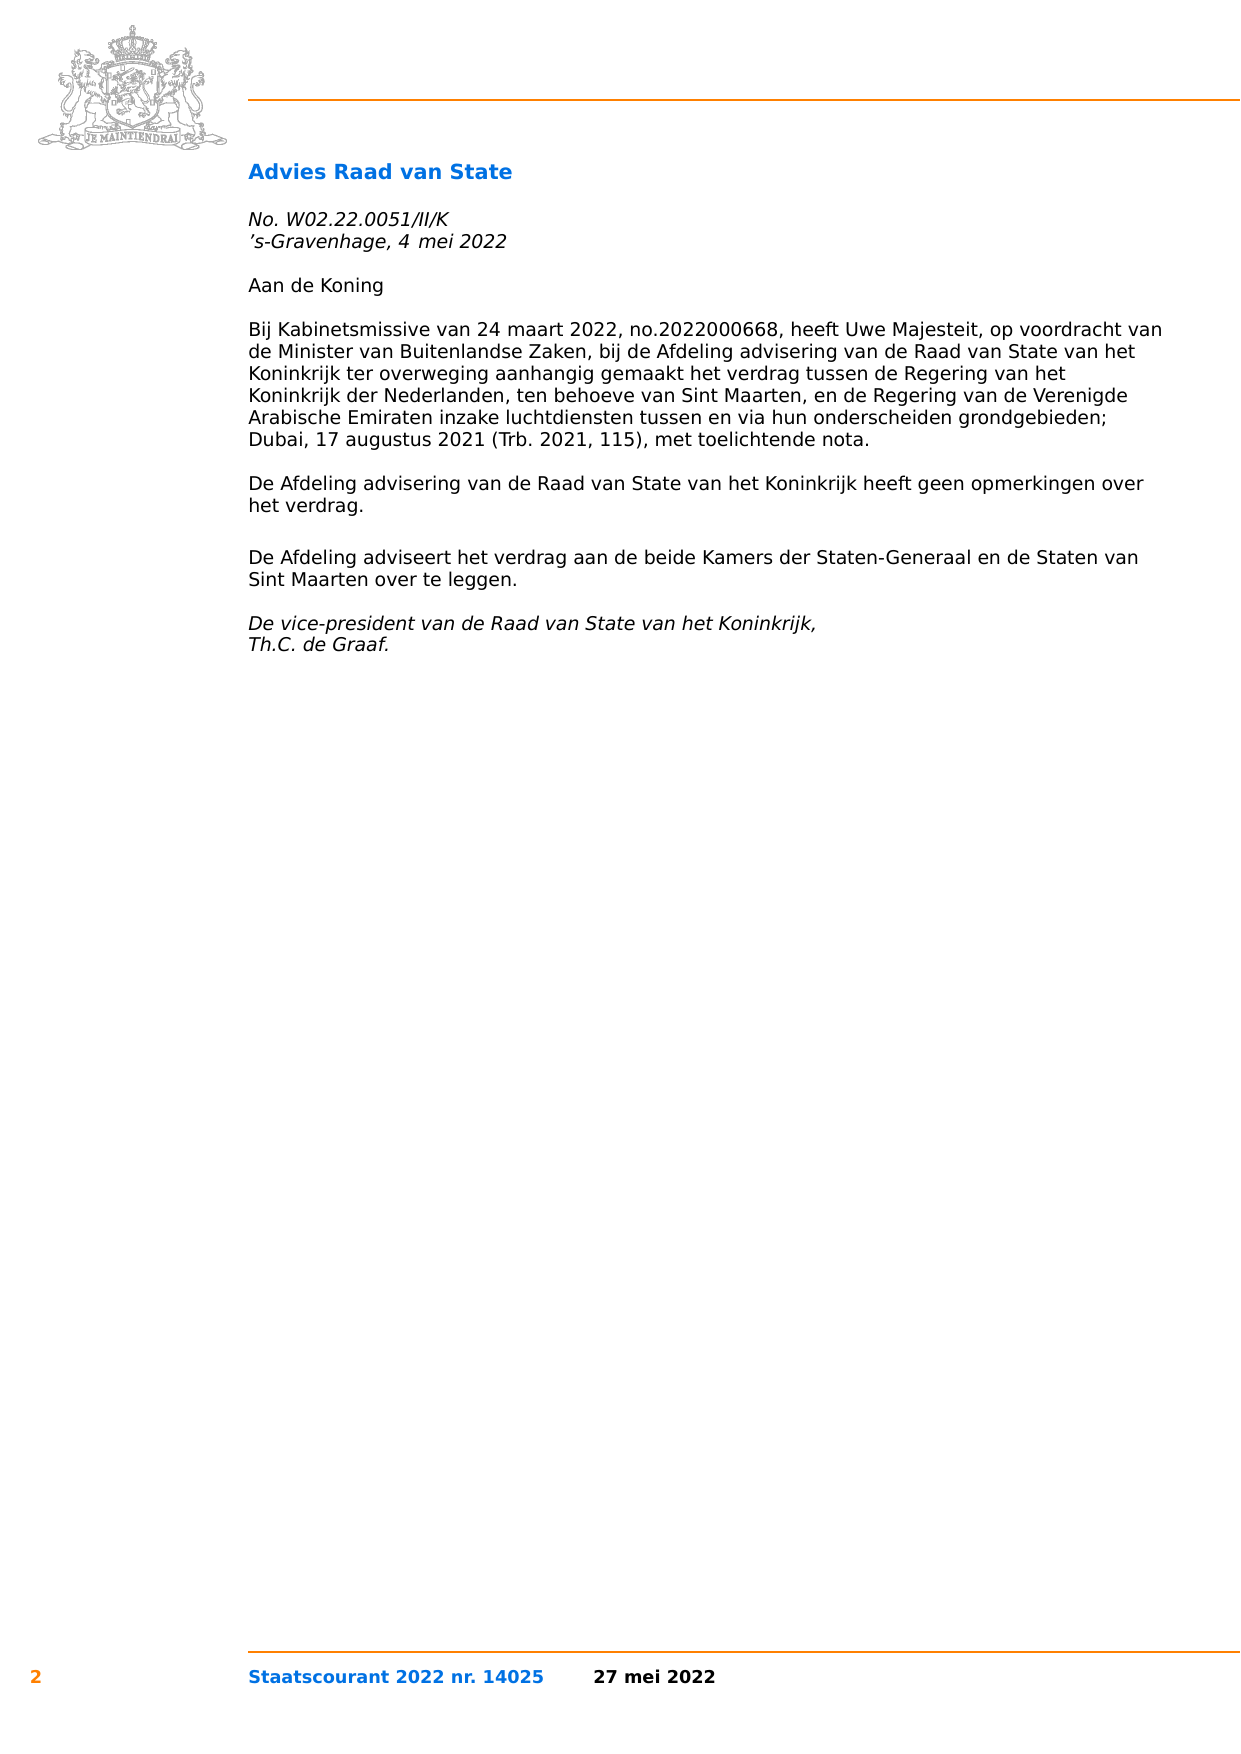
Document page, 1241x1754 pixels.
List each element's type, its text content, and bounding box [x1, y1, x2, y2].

text De Afdeling advisering van de Raad van State van het Koninkrijk heeft geen opmerkingen over het verdrag. [248, 473, 1163, 517]
picture [38, 25, 227, 150]
text No. W02.22.0051/II/K [248, 209, 1163, 231]
text De vice-president van de Raad van State van het Koninkrijk, Th.C. de Graaf. [248, 612, 1163, 656]
text Bij Kabinetsmissive van 24 maart 2022, no.2022000668, heeft Uwe Majesteit, op voordracht van de Minister van Buitenlandse Zaken, bij de Afdeling advisering van de Raad van State van het Koninkrijk ter overweging aanhangig gemaakt het verdrag tussen de Regering van het Koninkrijk der Nederlanden, ten behoeve van Sint Maarten, en de Regering van de Verenigde Arabische Emiraten inzake luchtdiensten tussen en via hun onderscheiden grondgebieden; Dubai, 17 augustus 2021 (Trb. 2021, 115), met toelichtende nota. [248, 319, 1163, 451]
text De Afdeling adviseert het verdrag aan de beide Kamers der Staten-Generaal en de Staten van Sint Maarten over te leggen. [248, 547, 1163, 591]
text Aan de Koning [248, 275, 1163, 297]
subtitle Advies Raad van State [248, 160, 1163, 184]
text ’s-Gravenhage, 4 mei 2022 [248, 231, 1163, 253]
